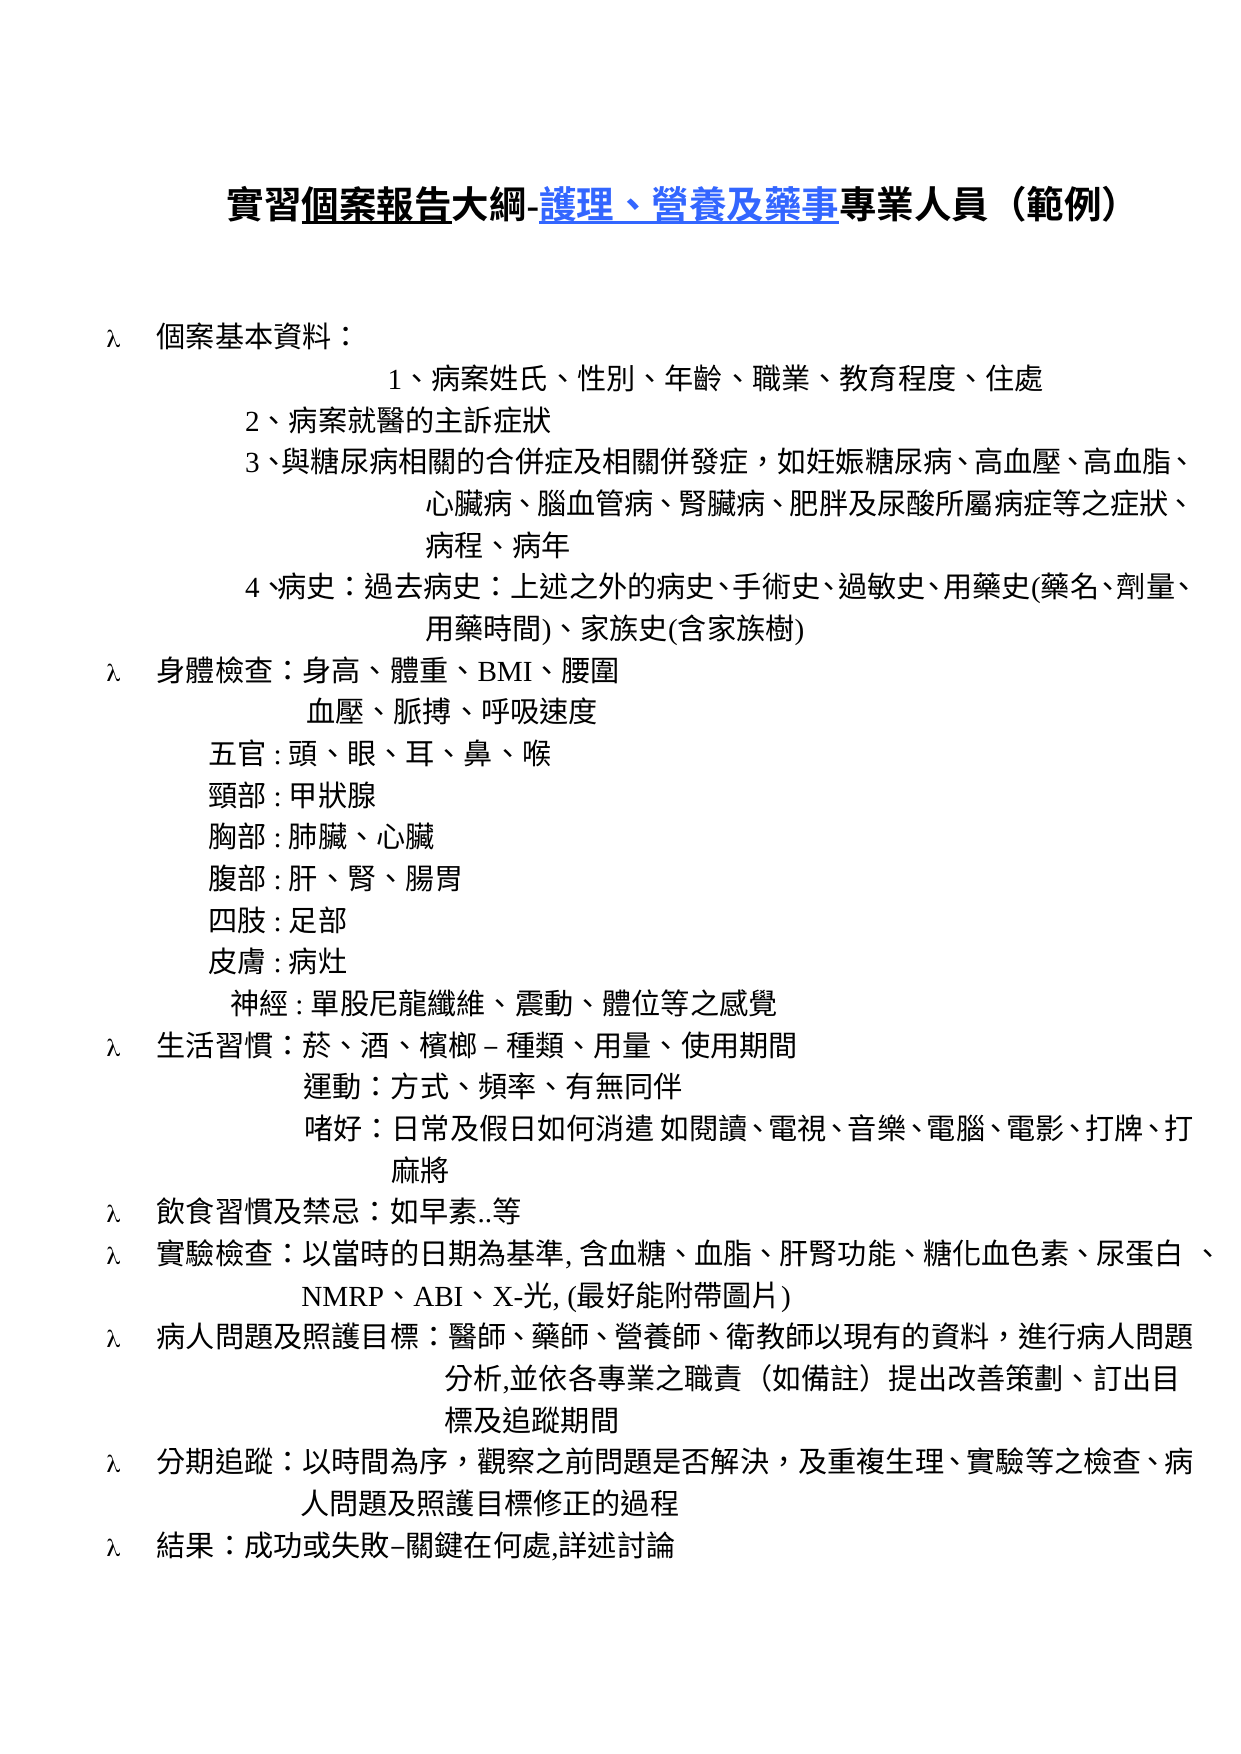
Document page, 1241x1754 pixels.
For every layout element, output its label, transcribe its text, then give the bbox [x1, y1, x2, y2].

list 飲食習慣及禁忌：如早素..等 [106, 1189, 1193, 1231]
text 實習個案報告大綱-護理、營養及藥事專業人員（範例） [172, 164, 1193, 239]
text 五官 : 頭、眼、耳、鼻、喉 [106, 731, 1193, 773]
text 運動：方式、頻率、有無同伴 [127, 1064, 1193, 1106]
text 四肢 : 足部 [106, 898, 1193, 939]
text 4、病史：過去病史：上述之外的病史、手術史、過敏史、用藥史(藥名、劑量、用藥時間)、家族史(含家族樹) [106, 564, 1193, 648]
list 結果：成功或失敗–關鍵在何處,詳述討論 [106, 1523, 1193, 1564]
text 胸部 : 肺臟、心臟 [106, 814, 1193, 856]
text 1、病案姓氏、性別、年齡、職業、教育程度、住處 [106, 356, 1193, 398]
text 腹部 : 肝、腎、腸胃 [106, 856, 1193, 898]
list 實驗檢查：以當時的日期為基準, 含血糖、血脂、肝腎功能、糖化血色素、尿蛋白、NMRP、ABI、X-光, (最好能附帶圖片) [106, 1231, 1193, 1314]
text 頸部 : 甲狀腺 [106, 773, 1193, 814]
text 3、與糖尿病相關的合併症及相關併發症，如妊娠糖尿病、高血壓、高血脂、心臟病、腦血管病、腎臟病、肥胖及尿酸所屬病症等之症狀、病程、病年 [106, 439, 1193, 564]
text 神經 : 單股尼龍纖維、震動、體位等之感覺 [106, 981, 1193, 1023]
text 2、病案就醫的主訴症狀 [106, 398, 1193, 439]
list 生活習慣：菸、酒、檳榔 – 種類、用量、使用期間 [106, 1023, 1193, 1064]
list 個案基本資料： [106, 314, 1193, 356]
text 血壓、脈搏、呼吸速度 [156, 689, 1193, 731]
list 病人問題及照護目標：醫師、藥師、營養師、衛教師以現有的資料，進行病人問題分析,並依各專業之職責（如備註）提出改善策劃、訂出目標及追蹤期間 [106, 1314, 1193, 1439]
text 皮膚 : 病灶 [106, 939, 1193, 981]
list 分期追蹤：以時間為序，觀察之前問題是否解決，及重複生理、實驗等之檢查、病人問題及照護目標修正的過程 [106, 1439, 1193, 1523]
list 身體檢查：身高、體重、BMI、腰圍 [106, 648, 1193, 689]
text 啫好：日常及假日如何消遣 如閱讀、電視、音樂、電腦、電影、打牌、打麻將 [304, 1106, 1193, 1189]
